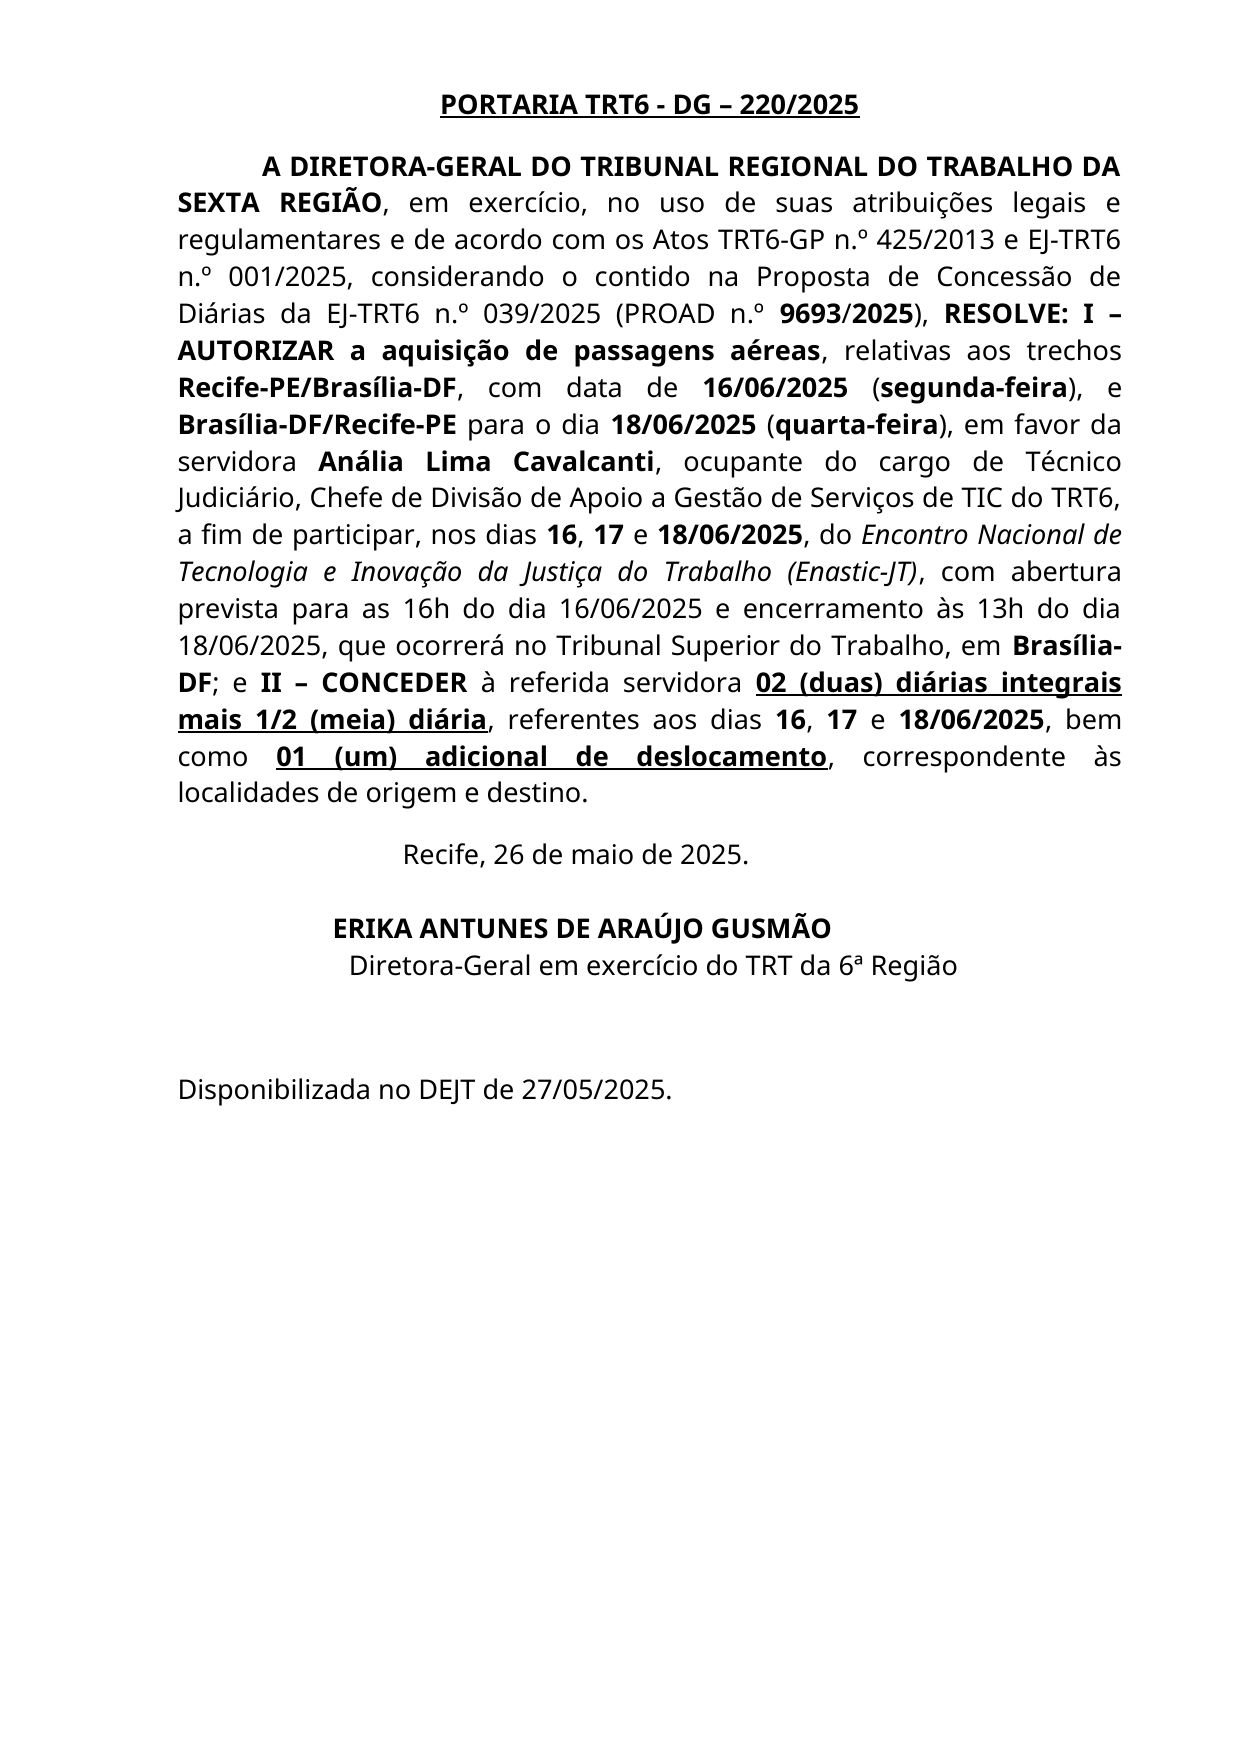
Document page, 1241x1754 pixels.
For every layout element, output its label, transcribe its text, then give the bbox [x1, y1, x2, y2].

subtitle Diretora-Geral em exercício do TRT da 6ª Região [177, 946, 1122, 983]
subtitle PORTARIA TRT6 - DG – 220/2025 [177, 84, 1122, 122]
subtitle ERIKA ANTUNES DE ARAÚJO GUSMÃO [177, 909, 1122, 946]
subtitle A DIRETORA-GERAL DO TRIBUNAL REGIONAL DO TRABALHO DA SEXTA REGIÃO, em exercício, no uso de suas atribuições legais e regulamentares e de acordo com os Atos TRT6-GP n.º 425/2013 e EJ-TRT6 n.º 001/2025, considerando o contido na Proposta de Concessão de Diárias da EJ-TRT6 n.º 039/2025 (PROAD n.º 9693/2025), RESOLVE: I – AUTORIZAR a aquisição de passagens aéreas, relativas aos trechos Recife-PE/Brasília-DF, com data de 16/06/2025 (segunda-feira), e Brasília-DF/Recife-PE para o dia 18/06/2025 (quarta-feira), em favor da servidora Anália Lima Cavalcanti, ocupante do cargo de Técnico Judiciário, Chefe de Divisão de Apoio a Gestão de Serviços de TIC do TRT6, a fim de participar, nos dias 16, 17 e 18/06/2025, do Encontro Nacional de Tecnologia e Inovação da Justiça do Trabalho (Enastic-JT), com abertura prevista para as 16h do dia 16/06/2025 e encerramento às 13h do dia 18/06/2025, que ocorrerá no Tribunal Superior do Trabalho, em Brasília-DF; e II – CONCEDER à referida servidora 02 (duas) diárias integrais mais 1/2 (meia) diária, referentes aos dias 16, 17 e 18/06/2025, bem como 01 (um) adicional de deslocamento, correspondente às localidades de origem e destino. [177, 147, 1122, 811]
subtitle Disponibilizada no DEJT de 27/05/2025. [177, 1070, 1122, 1107]
subtitle Recife, 26 de maio de 2025. [177, 836, 1122, 873]
